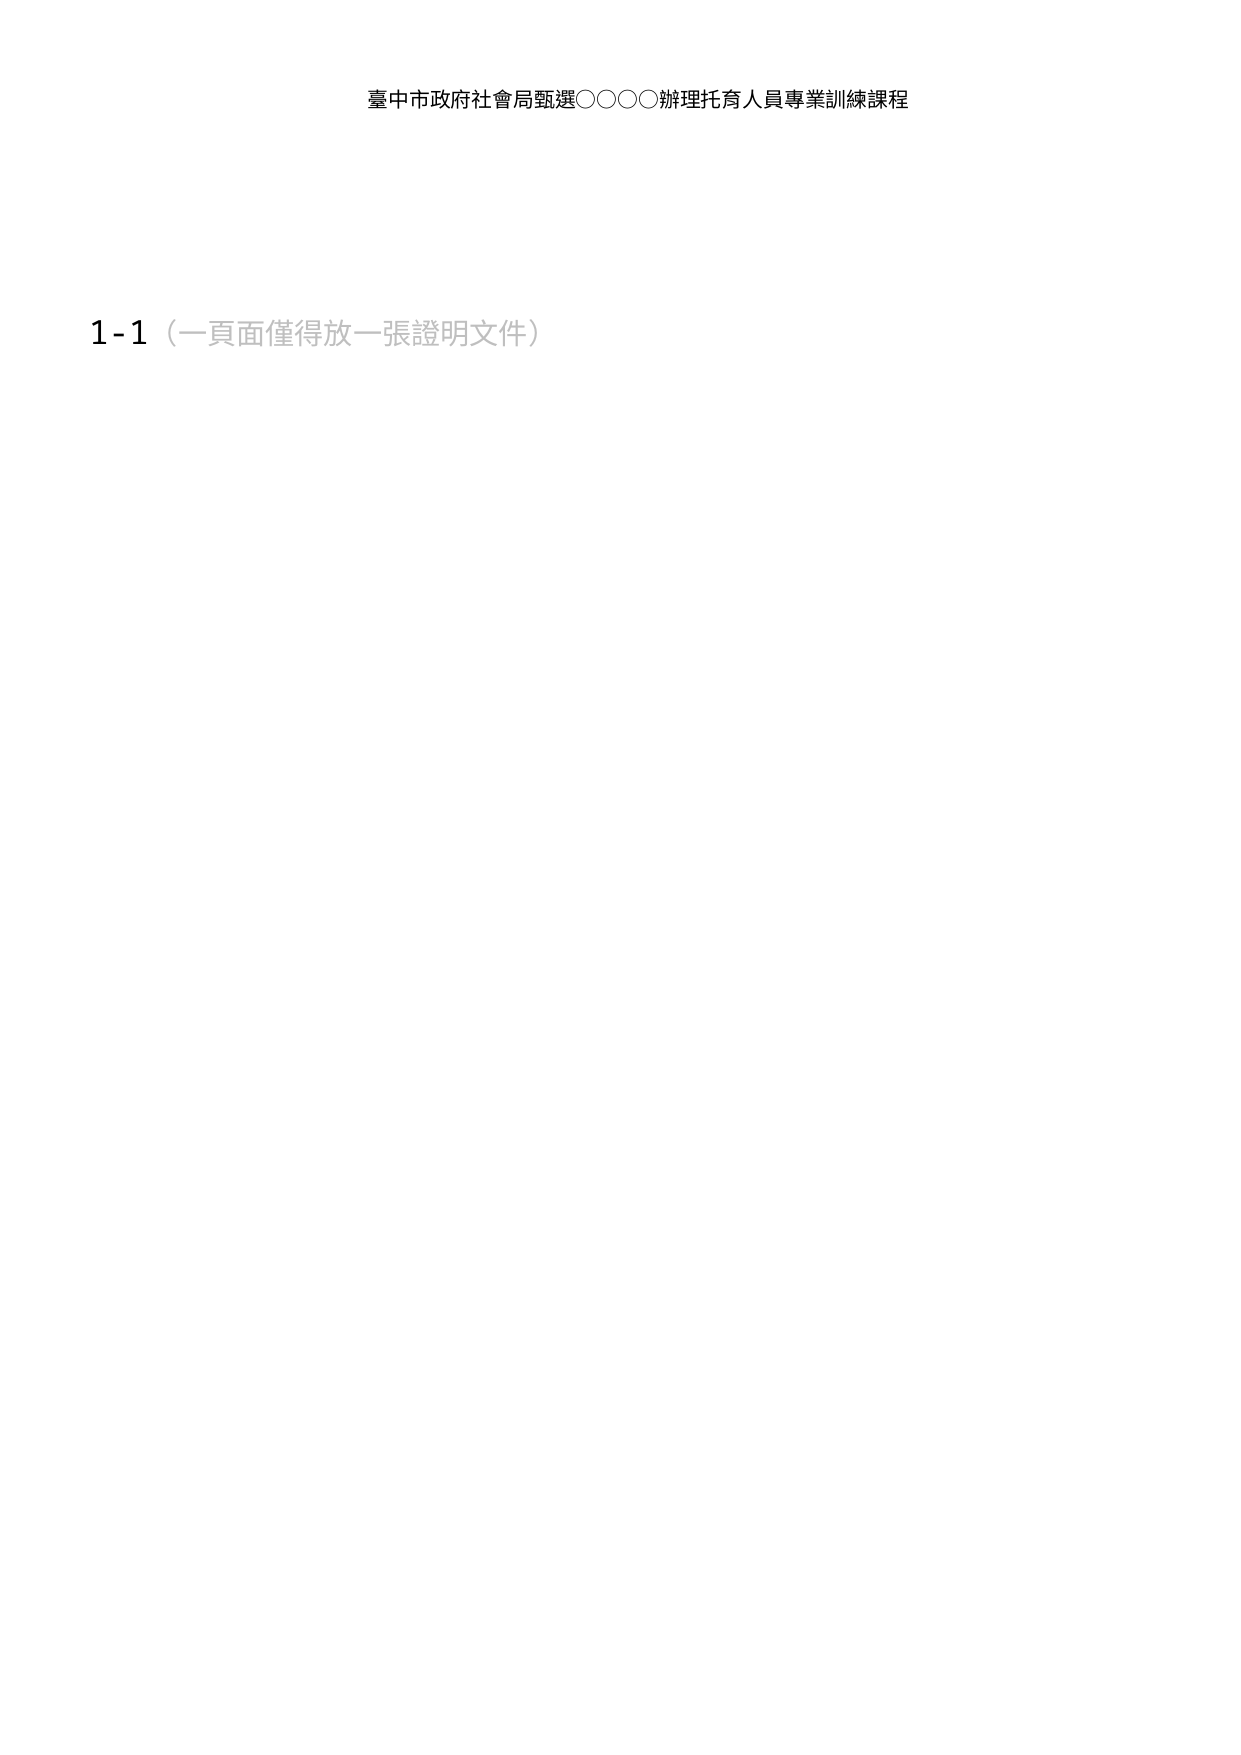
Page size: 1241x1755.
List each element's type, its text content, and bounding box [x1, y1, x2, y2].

subtitle 1-1（一頁面僅得放一張證明文件） [89, 290, 1187, 352]
